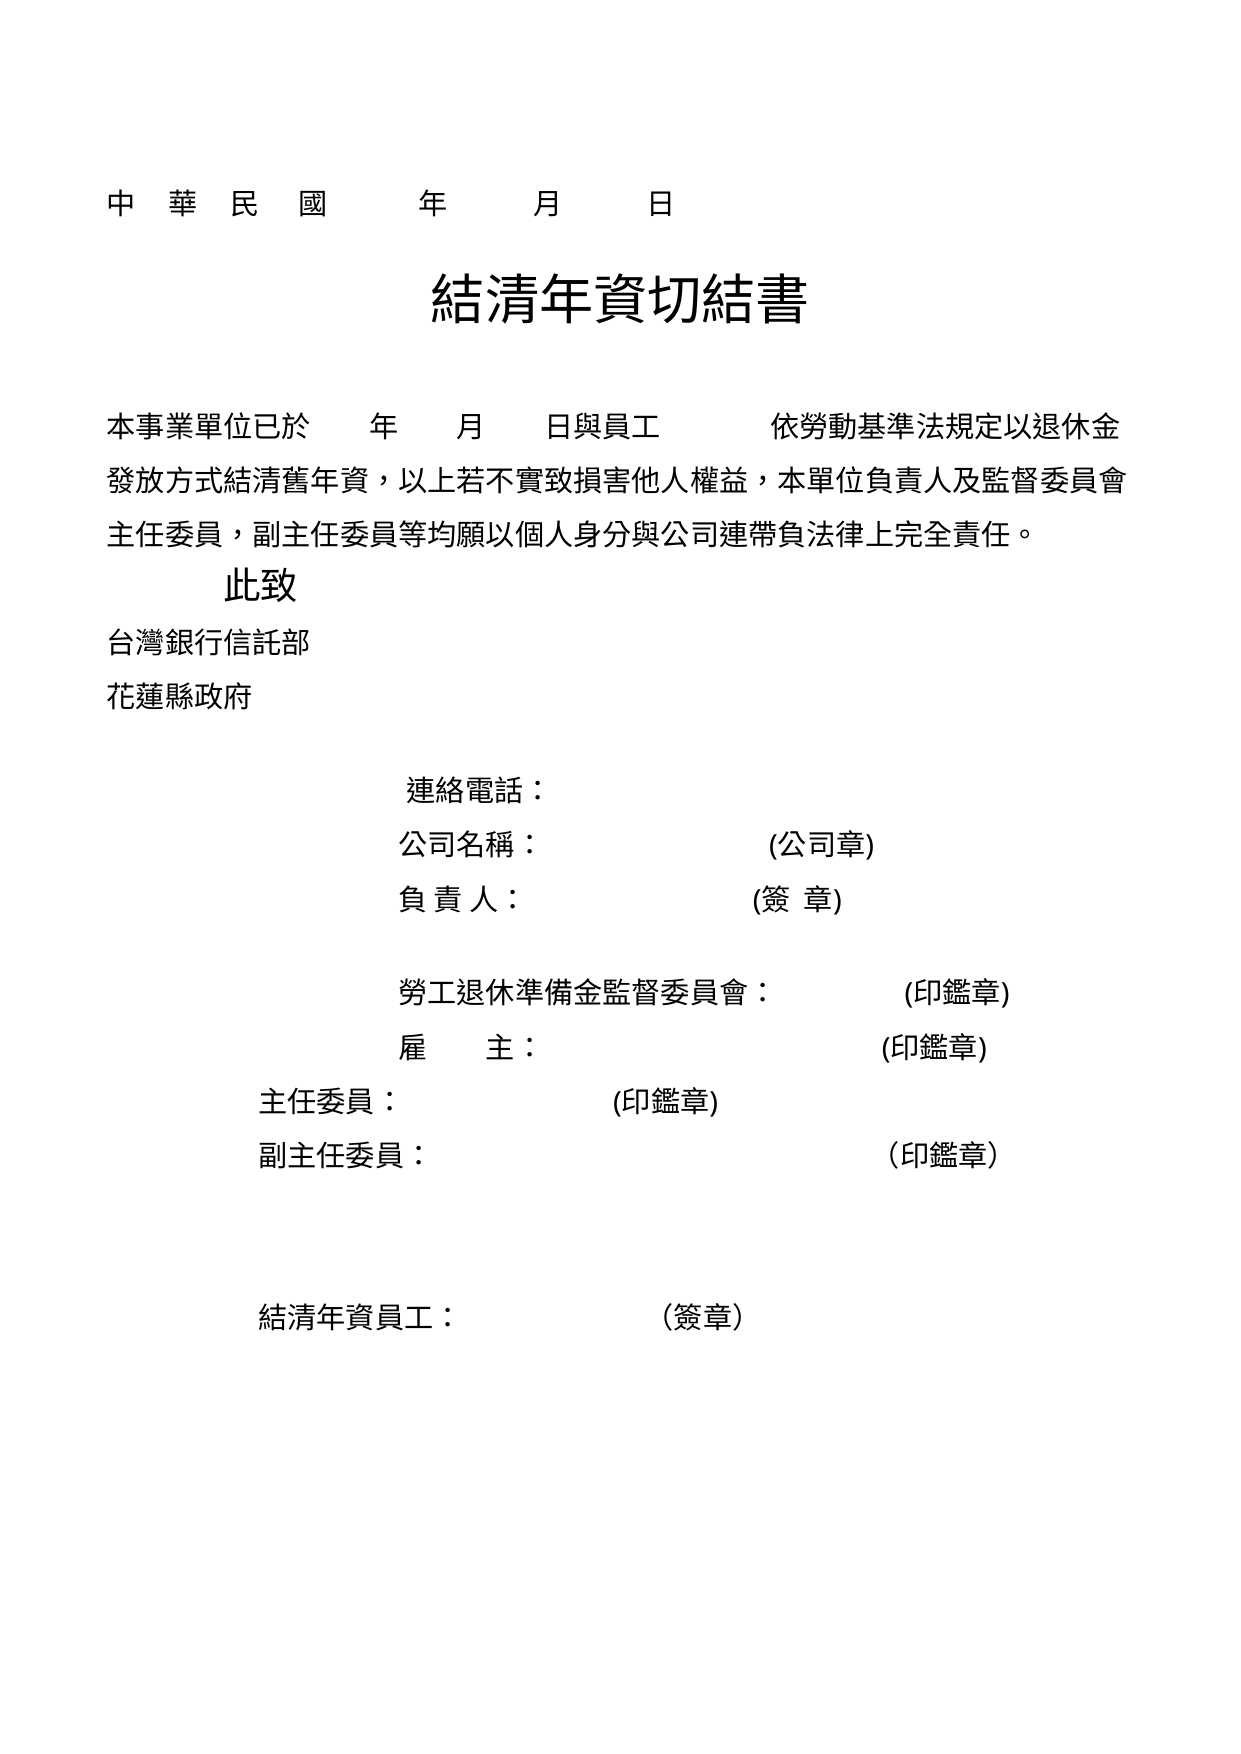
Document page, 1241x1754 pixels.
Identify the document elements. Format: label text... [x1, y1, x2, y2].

text 台灣銀行信託部 [106, 610, 1134, 664]
text 副主任委員： （印鑑章） [106, 1123, 1134, 1177]
text 花蓮縣政府 [106, 664, 1134, 719]
text 本事業單位已於 年 月 日與員工 依勞動基準法規定以退休金發放方式結清舊年資，以上若不實致損害他人權益，本單位負責人及監督委員會主任委員，副主任委員等均願以個人身分與公司連帶負法律上完全責任。 [106, 394, 1134, 556]
text 負 責 人： (簽 章) [106, 867, 1134, 921]
text 結清年資員工： （簽章） [106, 1286, 1134, 1340]
text 勞工退休準備金監督委員會： (印鑑章) [106, 961, 1134, 1015]
text 雇 主： (印鑑章) [106, 1015, 1134, 1069]
text 此致 [106, 556, 1134, 610]
text 連絡電話： [356, 758, 1134, 812]
text 中 華 民 國 年 月 日 [106, 164, 1134, 239]
text 主任委員： (印鑑章) [106, 1069, 1134, 1123]
text 公司名稱： (公司章) [106, 812, 1134, 867]
text 結清年資切結書 [106, 239, 1134, 352]
